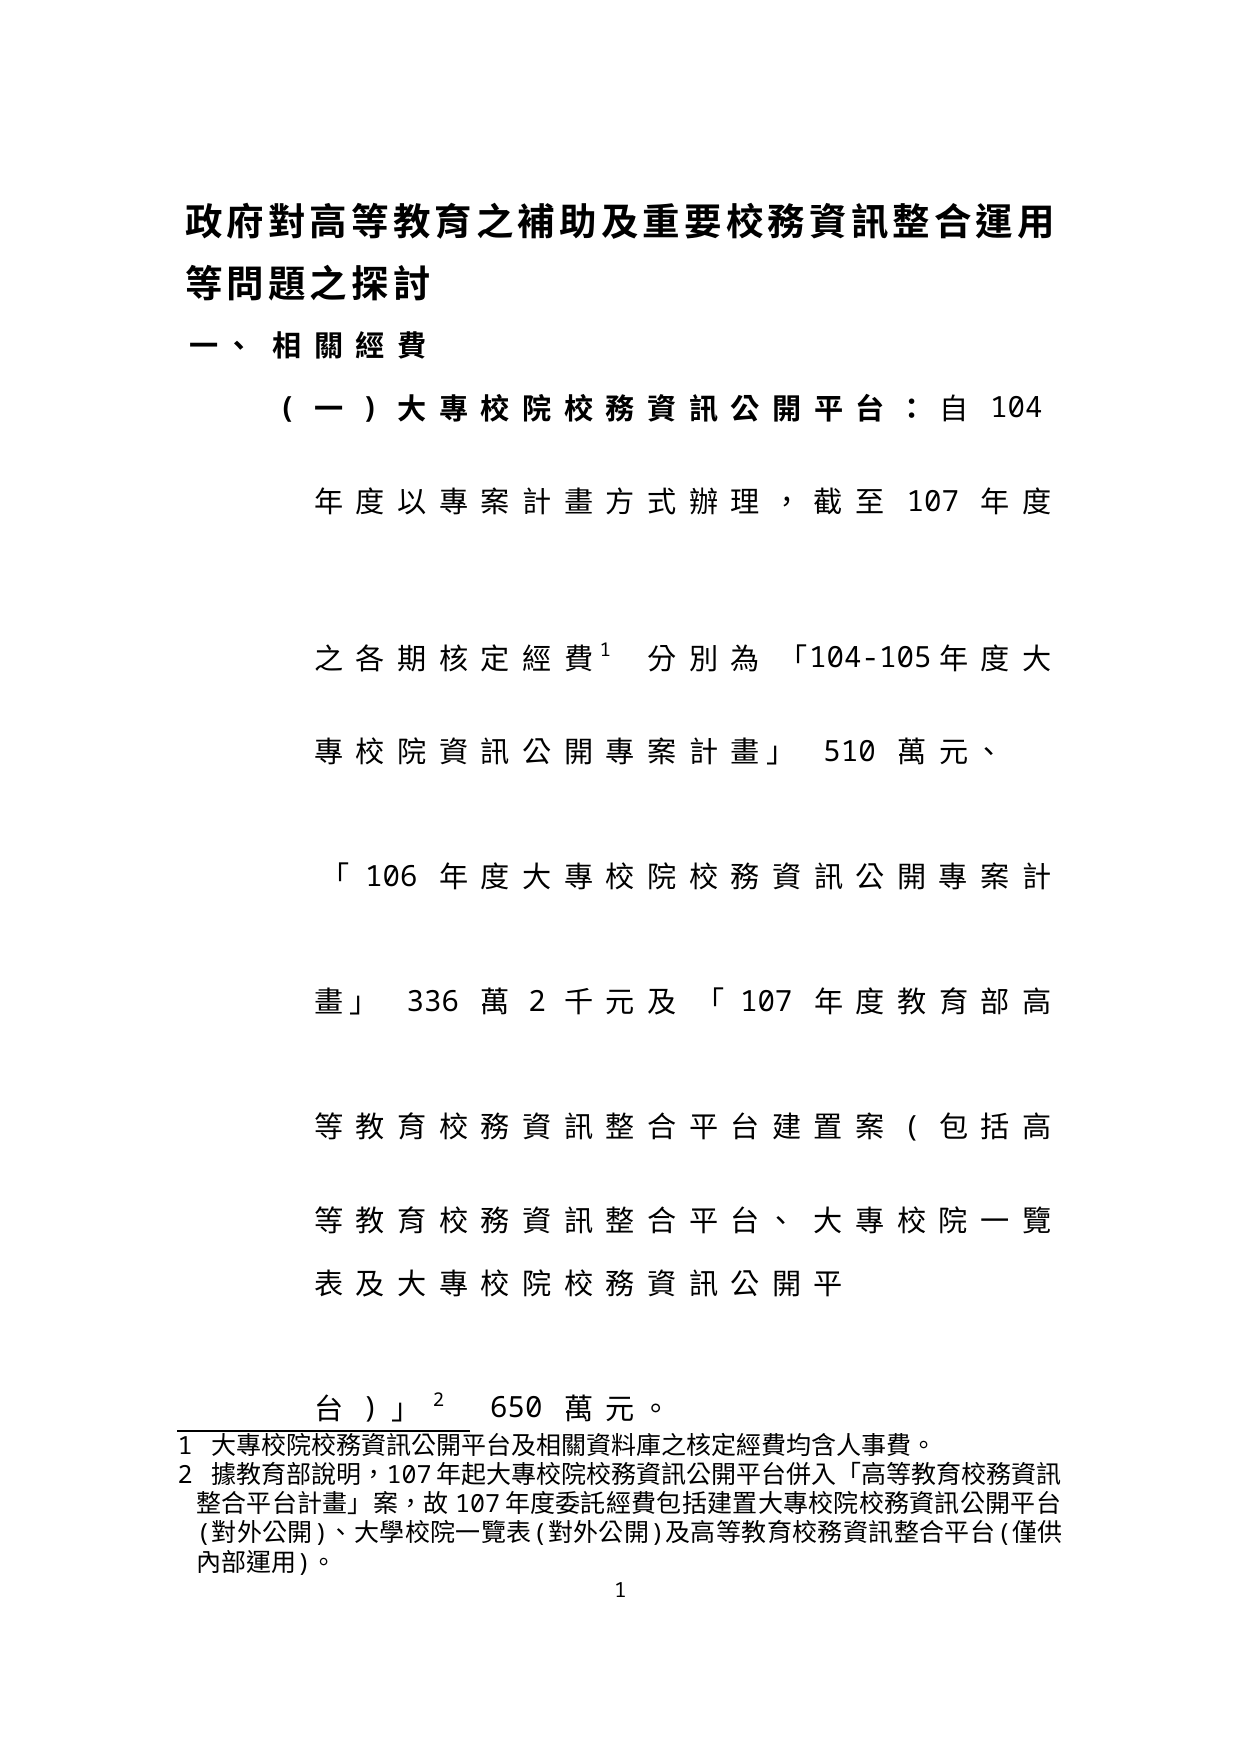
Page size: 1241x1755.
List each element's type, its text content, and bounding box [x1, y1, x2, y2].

text 據教育部說明，107年起大專校院校務資訊公開平台併入「高等教育校務資訊整合平台計畫」案，故107年度委託經費包括建置大專校院校務資訊公開平台(對外公開)、大學校院一覽表(對外公開)及高等教育校務資訊整合平台(僅供內部運用)。 [177, 1460, 1063, 1577]
text (一)大專校院校務資訊公開平台：自104年度以專案計畫方式辦理，截至107年度之各期核定經費分別為「104-105年度大專校院資訊公開專案計畫」510萬元、「106年度大專校院校務資訊公開專案計畫」336萬2千元及「107年度教育部高等教育校務資訊整合平台建置案(包括高等教育校務資訊整合平台、大專校院一覽表及大專校院校務資訊公開平台)」650萬元。 [242, 365, 1058, 1427]
text 大專校院校務資訊公開平台及相關資料庫之核定經費均含人事費。 [177, 1431, 1063, 1460]
text 政府對高等教育之補助及重要校務資訊整合運用等問題之探討 [183, 177, 1058, 302]
text 一、相關經費 [183, 302, 1058, 365]
